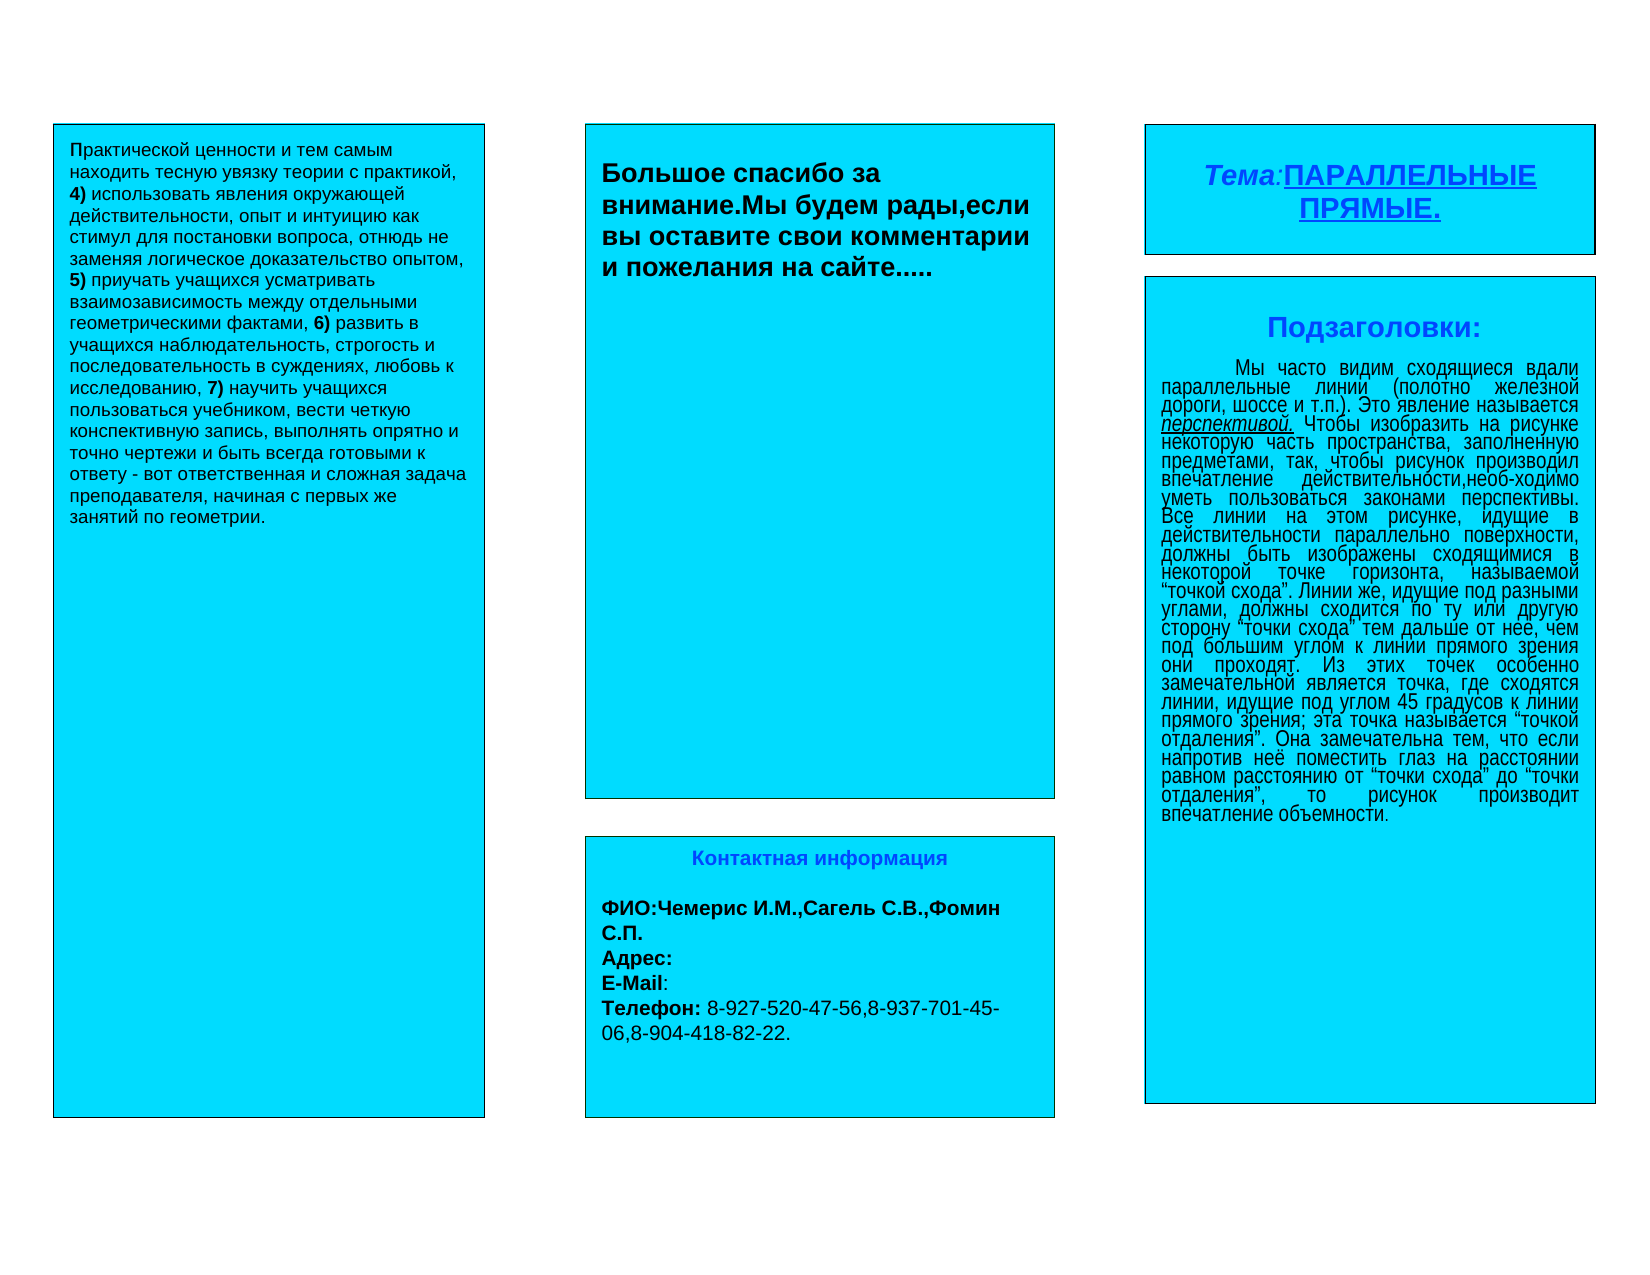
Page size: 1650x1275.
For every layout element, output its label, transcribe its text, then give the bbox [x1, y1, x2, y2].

text Телефон: 8-927-520-47-56,8-937-701-45-06,8-904-418-82-22. [601, 995, 1038, 1045]
text ФИО:Чемерис И.М.,Сагель С.В.,Фомин С.П. [601, 895, 1038, 945]
text практической ценности и тем самым находить тесную увязку теории с практикой, 4) использовать явления окружающей действительности, опыт и интуицию как стимул для постановки вопроса, отнюдь не заменяя логическое доказательство опытом, 5) приучать учащихся усматривать взаимозависимость между отдельными геометрическими фактами, 6) развить в учащихся наблюдательность, строгость и последовательность в суждениях, любовь к исследованию, 7) научить учащихся пользоваться учебником, вести четкую конспективную запись, выполнять опрятно и точно чертежи и быть всегда готовыми к ответу - вот ответственная и сложная задача преподавателя, начиная с первых же занятий по геометрии. [69, 132, 468, 528]
text Контактная информация [601, 845, 1038, 870]
text E-Mail: [601, 970, 1038, 995]
text Адрес: [601, 945, 1038, 970]
text Большое спасибо за внимание.Мы будем рады,если вы оставите свои комментарии и пожелания на сайте..... [601, 157, 1038, 282]
text Тема:ПАРАЛЛЕЛЬНЫЕ ПРЯМЫЕ. [1161, 158, 1579, 225]
text Подзаголовки: [1161, 310, 1579, 344]
text Мы часто видим сходящиеся вдали параллельные линии (полотно железной дороги, шоссе и т.п.). Это явление называется перспективой. Чтобы изобразить на рисунке некоторую часть пространства, заполненную предметами, так, чтобы рисунок производил впечатление действительности,необ-ходимо уметь пользоваться законами перспективы. Все линии на этом рисунке, идущие в действительности параллельно поверхности, должны быть изображены сходящимися в некоторой точке горизонта, называемой “точкой схода”. Линии же, идущие под разными углами, должны сходится по ту или другую сторону “точки схода” тем дальше от нее, чем под большим углом к линии прямого зрения они проходят. Из этих точек особенно замечательной является точка, где сходятся линии, идущие под углом 45 градусов к линии прямого зрения; эта точка называется “точкой отдаления”. Она замечательна тем, что если напротив неё поместить глаз на расстоянии равном расстоянию от “точки схода” до “точки отдаления”, то рисунок производит впечатление объемности. [1161, 354, 1579, 827]
